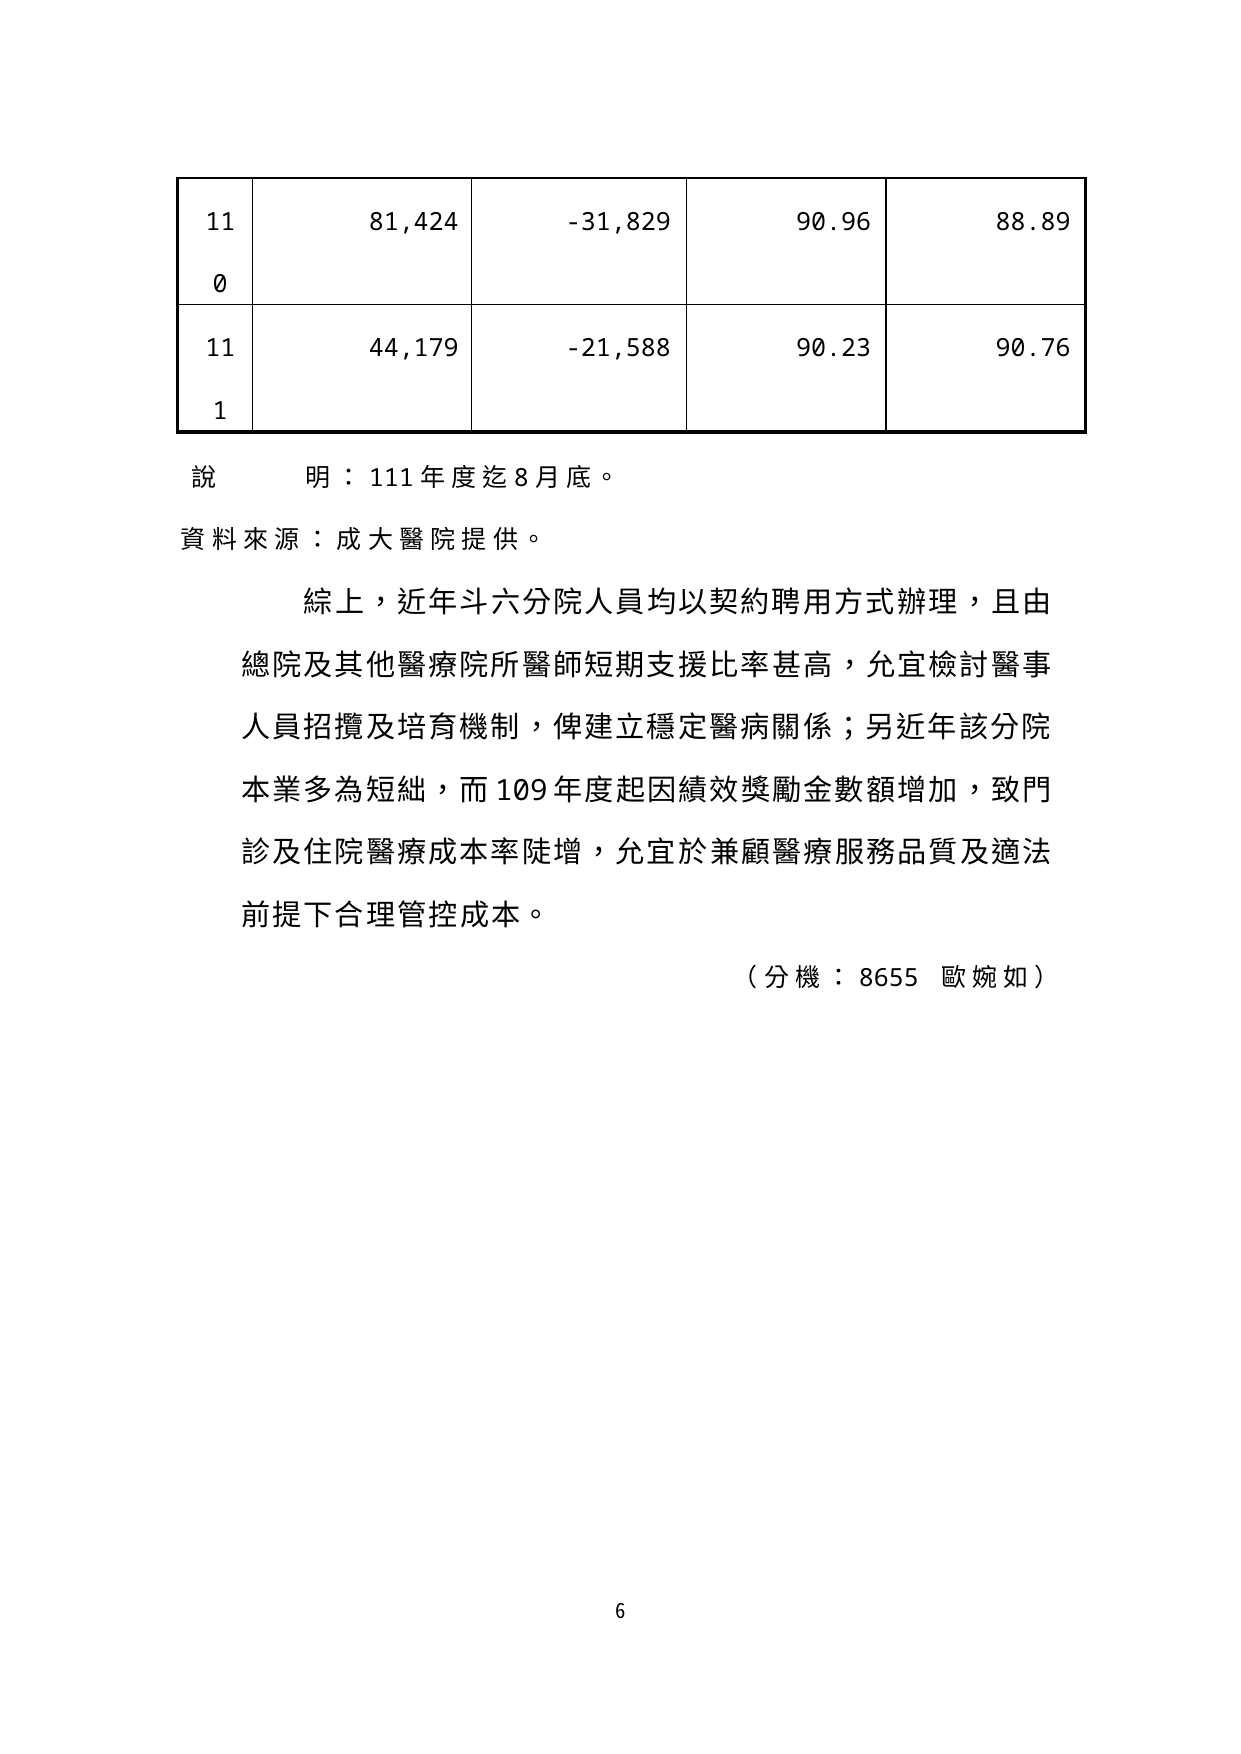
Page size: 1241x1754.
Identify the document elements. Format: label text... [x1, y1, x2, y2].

table_cell 90.23 [687, 305, 885, 430]
text 資料來源：成大醫院提供。 [177, 496, 1063, 558]
table_cell 88.89 [887, 179, 1084, 304]
table_cell -21,588 [472, 305, 686, 430]
table_cell -31,829 [472, 179, 686, 304]
table_cell 111 [179, 305, 252, 430]
text （分機：8655 歐婉如） [177, 933, 1063, 996]
text 說 明：111年度迄8月底。 [179, 434, 1063, 496]
table_cell 44,179 [253, 305, 471, 430]
table_cell 110 [179, 179, 252, 304]
table_cell 90.96 [687, 179, 885, 304]
text 綜上，近年斗六分院人員均以契約聘用方式辦理，且由總院及其他醫療院所醫師短期支援比率甚高，允宜檢討醫事人員招攬及培育機制，俾建立穩定醫病關係；另近年該分院本業多為短絀，而109年度起因績效獎勵金數額增加，致門診及住院醫療成本率陡增，允宜於兼顧醫療服務品質及適法前提下合理管控成本。 [236, 558, 1063, 933]
table_cell 81,424 [253, 179, 471, 304]
table_cell 90.76 [887, 305, 1084, 430]
